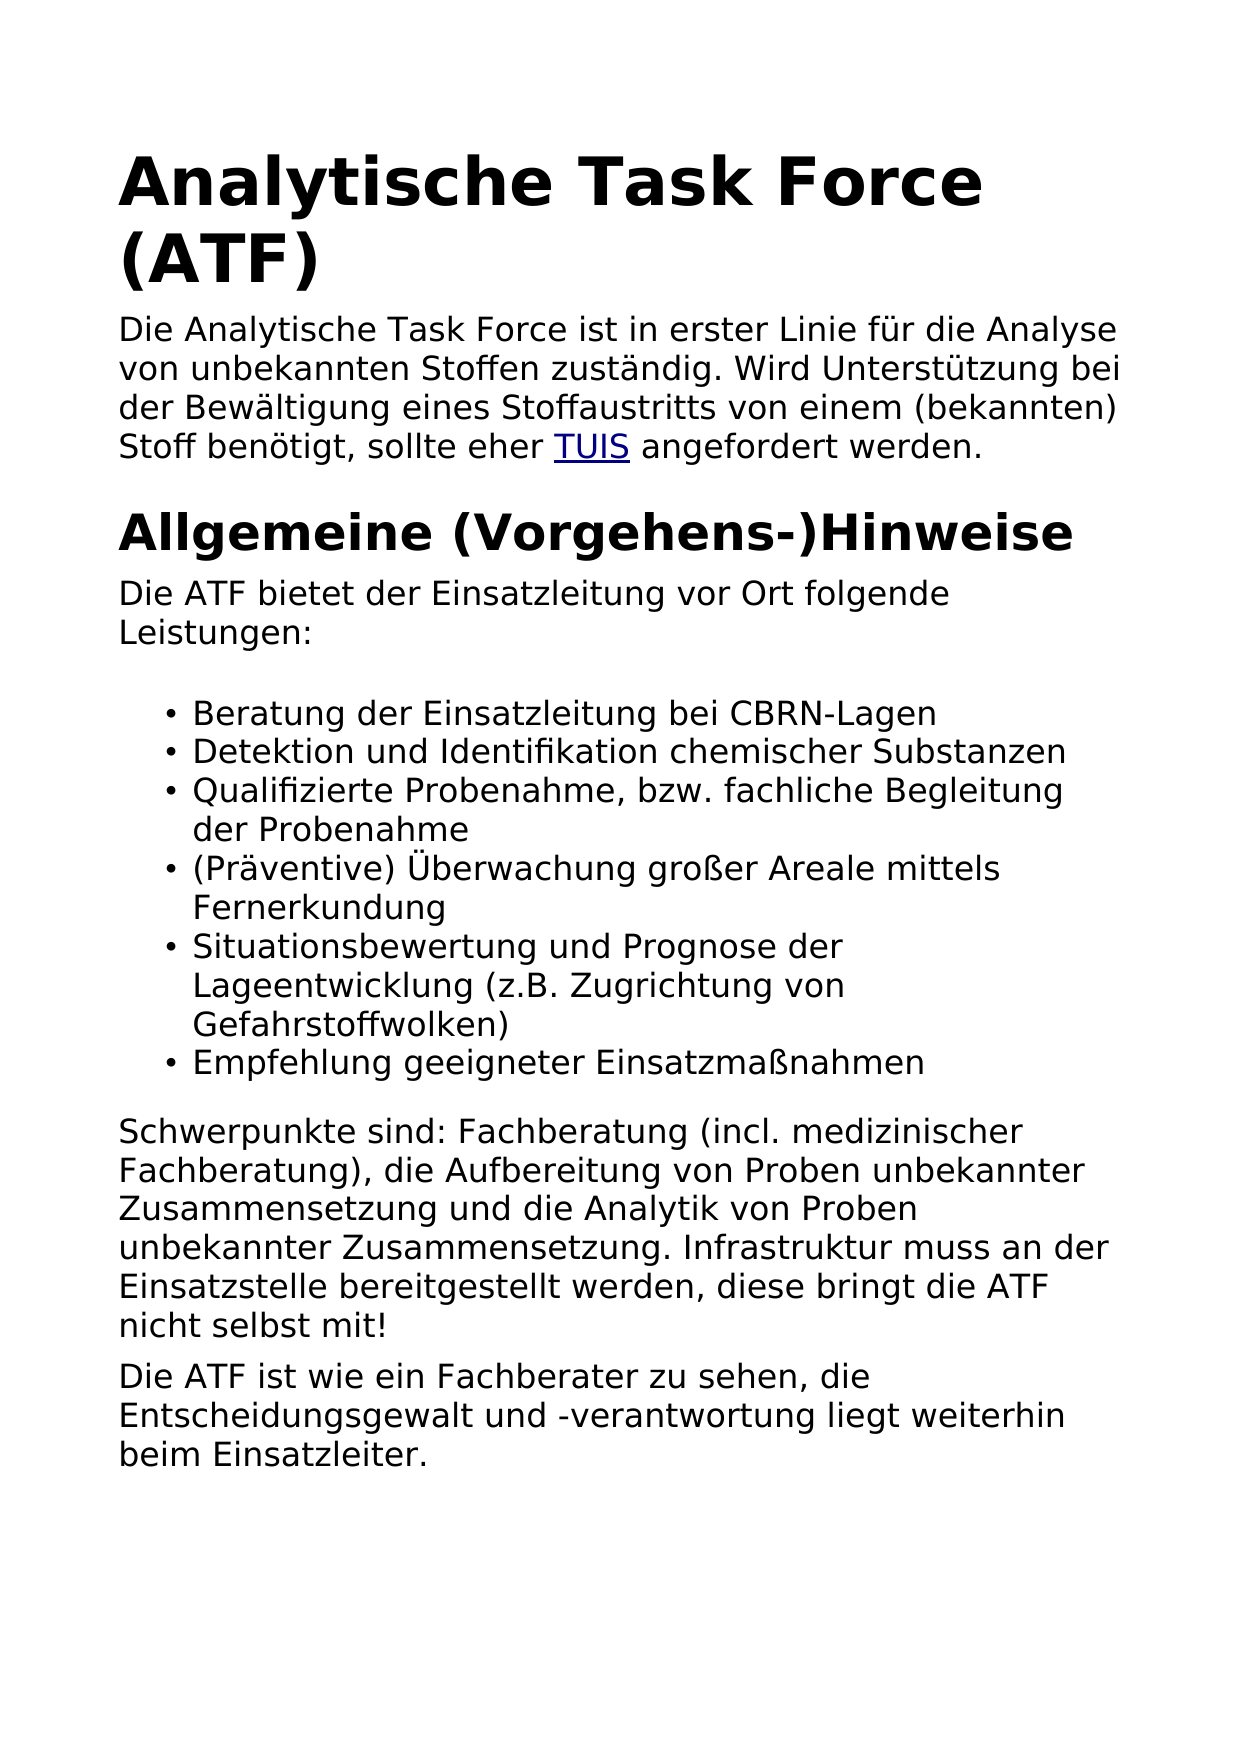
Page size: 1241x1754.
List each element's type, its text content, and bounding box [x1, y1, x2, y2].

list Empfehlung geeigneter Einsatzmaßnahmen [177, 1044, 1122, 1083]
text Die Analytische Task Force ist in erster Linie für die Analyse von unbekannten Stoffen zuständig. Wird Unterstützung bei der Bewältigung eines Stoffaustritts von einem (bekannten) Stoff benötigt, sollte eher TUIS angefordert werden. [118, 311, 1122, 466]
text Die ATF ist wie ein Fachberater zu sehen, die Entscheidungsgewalt und -verantwortung liegt weiterhin beim Einsatzleiter. [118, 1358, 1122, 1474]
text Die ATF bietet der Einsatzleitung vor Ort folgende Leistungen: [118, 574, 1122, 652]
list Detektion und Identifikation chemischer Substanzen [177, 733, 1122, 772]
subtitle Analytische Task Force (ATF) [118, 143, 1122, 298]
subtitle Allgemeine (Vorgehens-)Hinweise [118, 504, 1122, 562]
list Situationsbewertung und Prognose der Lageentwicklung (z.B. Zugrichtung von Gefahrstoffwolken) [177, 927, 1122, 1044]
list Qualifizierte Probenahme, bzw. fachliche Begleitung der Probenahme [177, 772, 1122, 849]
list (Präventive) Überwachung großer Areale mittels Fernerkundung [177, 849, 1122, 927]
list Beratung der Einsatzleitung bei CBRN-Lagen [177, 694, 1122, 733]
text Schwerpunkte sind: Fachberatung (incl. medizinischer Fachberatung), die Aufbereitung von Proben unbekannter Zusammensetzung und die Analytik von Proben unbekannter Zusammensetzung. Infrastruktur muss an der Einsatzstelle bereitgestellt werden, diese bringt die ATF nicht selbst mit! [118, 1112, 1122, 1345]
